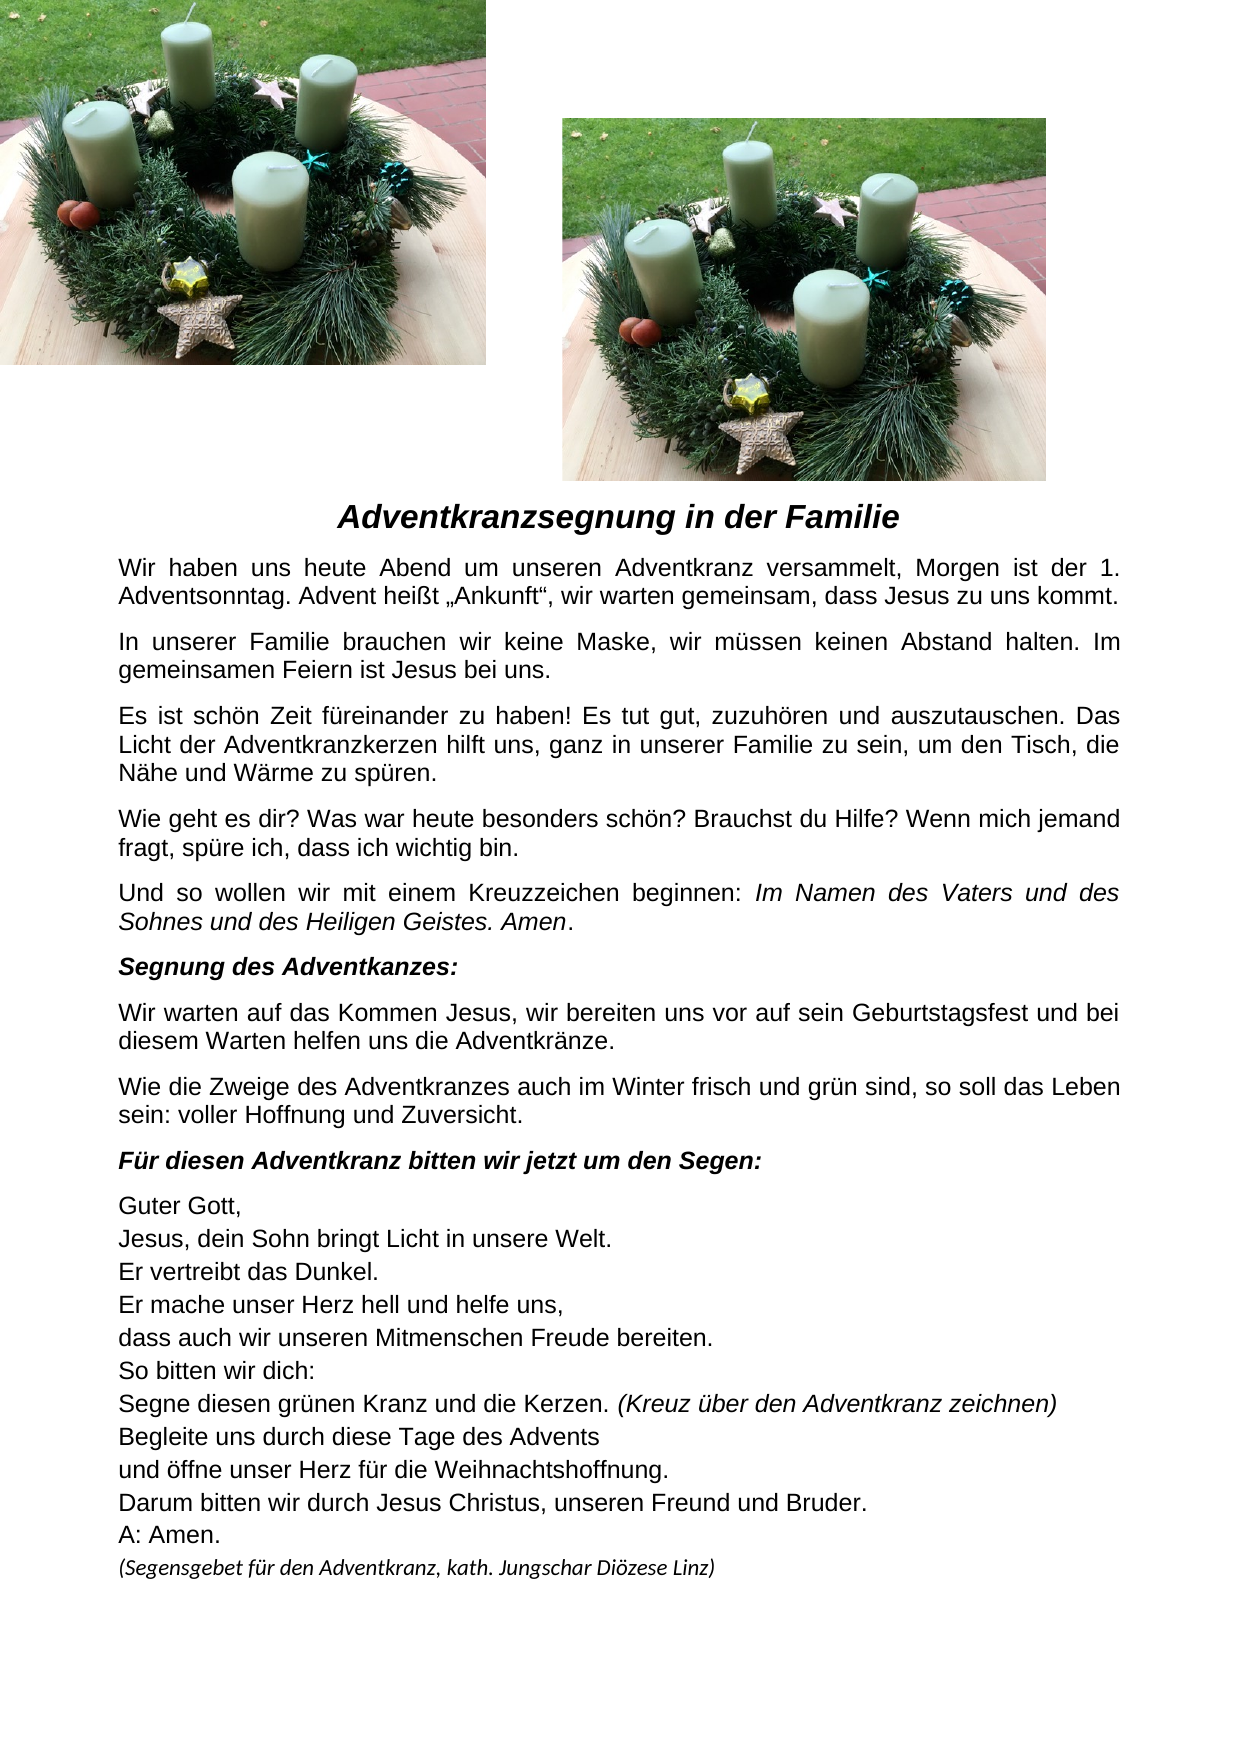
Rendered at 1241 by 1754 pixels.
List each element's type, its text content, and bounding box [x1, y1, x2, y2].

picture [0, 0, 486, 365]
text A: Amen. [118, 1521, 1122, 1549]
text Wie die Zweige des Adventkranzes auch im Winter frisch und grün sind, so soll das Leben sein: voller Hoffnung und Zuversicht. [118, 1072, 1122, 1129]
text Und so wollen wir mit einem Kreuzzeichen beginnen: Im Namen des Vaters und des Sohnes und des Heiligen Geistes. Amen. [118, 878, 1122, 936]
text Guter Gott, [118, 1191, 1122, 1220]
text Segne diesen grünen Kranz und die Kerzen. (Kreuz über den Adventkranz zeichnen) [118, 1389, 1122, 1418]
text Wir haben uns heute Abend um unseren Adventkranz versammelt, Morgen ist der 1. Adventsonntag. Advent heißt „Ankunft“, wir warten gemeinsam, dass Jesus zu uns kommt. [118, 553, 1122, 610]
text So bitten wir dich: [118, 1356, 1122, 1385]
text (Segensgebet für den Adventkranz, kath. Jungschar Diözese Linz) [118, 1553, 1122, 1581]
picture [562, 118, 1046, 481]
text Jesus, dein Sohn bringt Licht in unsere Welt. [118, 1224, 1122, 1253]
text Darum bitten wir durch Jesus Christus, unseren Freund und Bruder. [118, 1488, 1122, 1516]
text Es ist schön Zeit füreinander zu haben! Es tut gut, zuzuhören und auszutauschen. Das Licht der Adventkranzkerzen hilft uns, ganz in unserer Familie zu sein, um den Tisch, die Nähe und Wärme zu spüren. [118, 701, 1122, 787]
text Segnung des Adventkanzes: [118, 952, 1122, 981]
text Adventkranzsegnung in der Familie [118, 497, 1122, 536]
text Er vertreibt das Dunkel. [118, 1257, 1122, 1286]
text Er mache unser Herz hell und helfe uns, [118, 1290, 1122, 1319]
text Wie geht es dir? Was war heute besonders schön? Brauchst du Hilfe? Wenn mich jemand fragt, spüre ich, dass ich wichtig bin. [118, 804, 1122, 861]
text Begleite uns durch diese Tage des Advents [118, 1422, 1122, 1451]
text dass auch wir unseren Mitmenschen Freude bereiten. [118, 1323, 1122, 1352]
text und öffne unser Herz für die Weihnachtshoffnung. [118, 1455, 1122, 1483]
text Für diesen Adventkranz bitten wir jetzt um den Segen: [118, 1146, 1122, 1175]
text Wir warten auf das Kommen Jesus, wir bereiten uns vor auf sein Geburtstagsfest und bei diesem Warten helfen uns die Adventkränze. [118, 998, 1122, 1055]
text In unserer Familie brauchen wir keine Maske, wir müssen keinen Abstand halten. Im gemeinsamen Feiern ist Jesus bei uns. [118, 627, 1122, 684]
